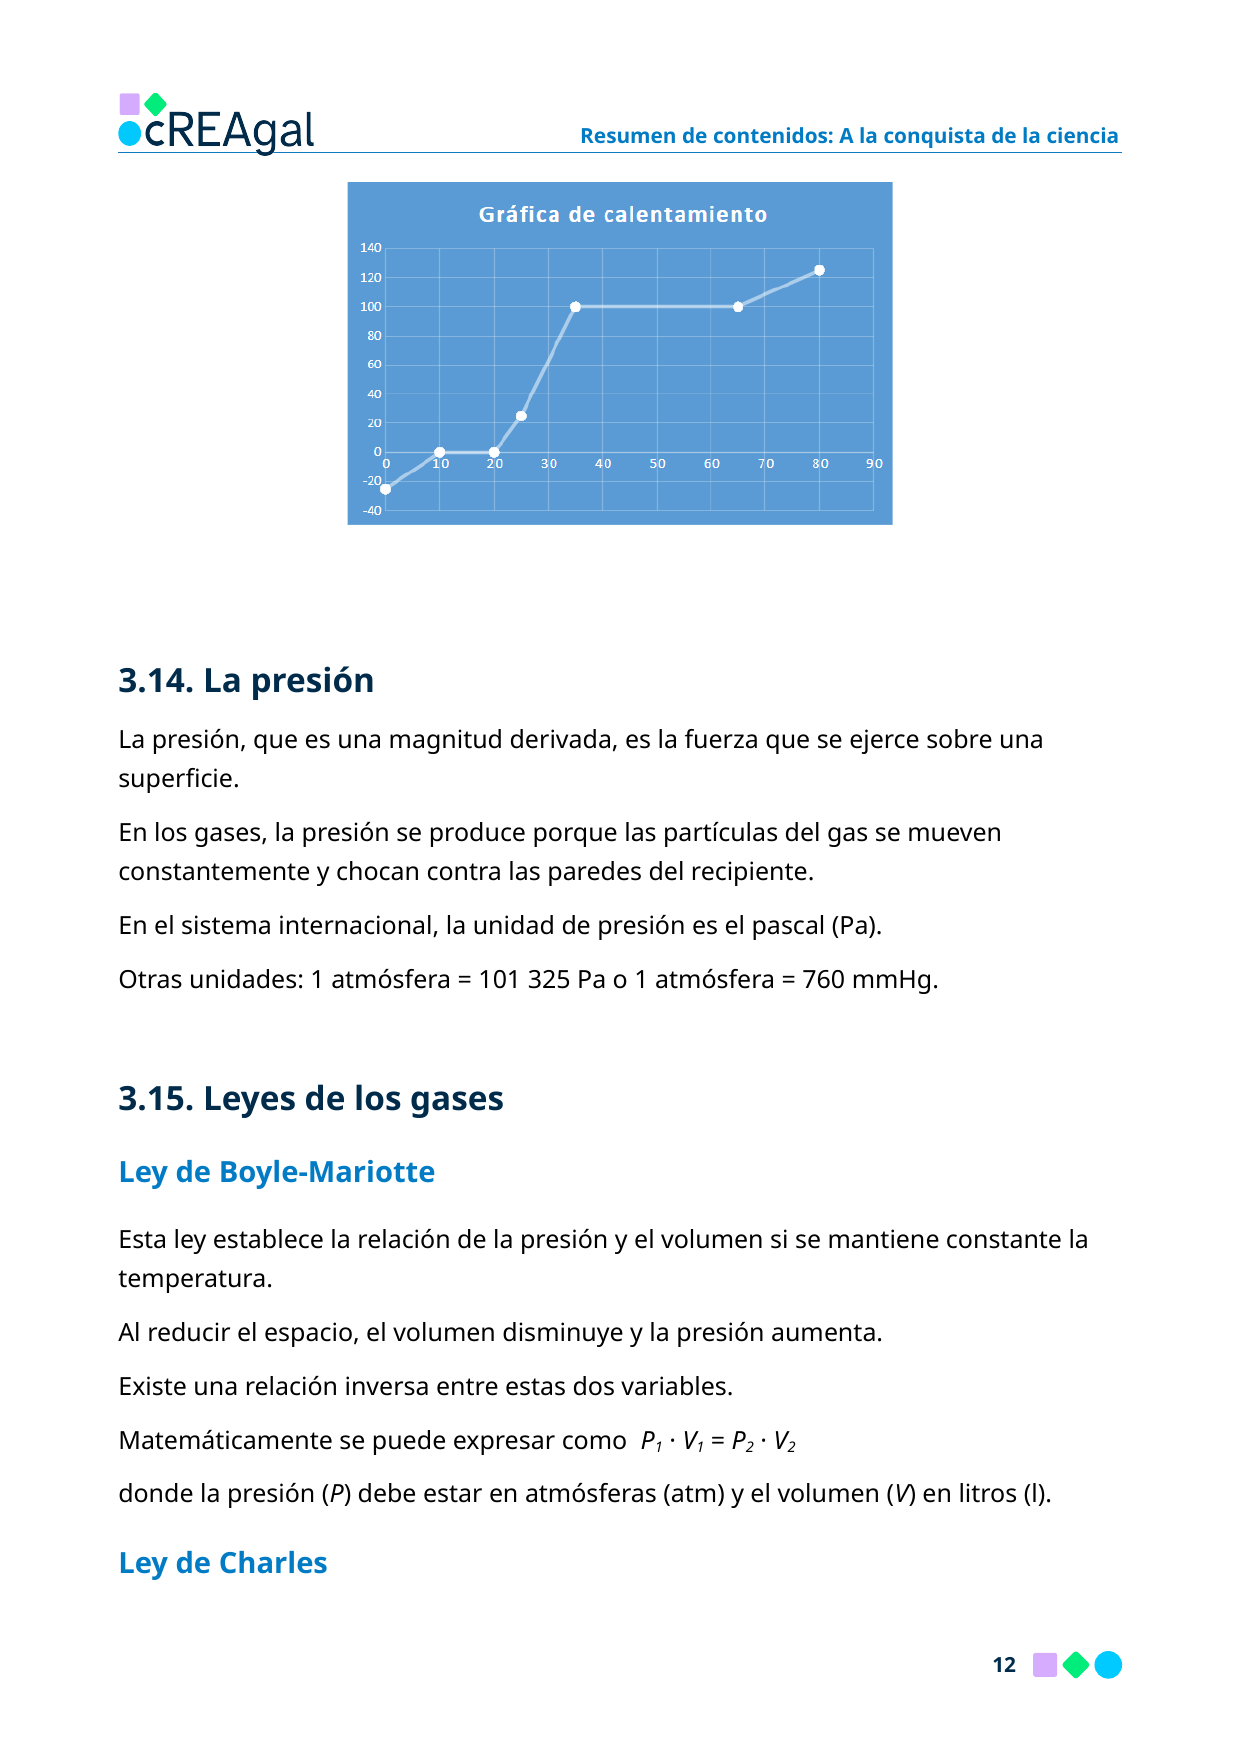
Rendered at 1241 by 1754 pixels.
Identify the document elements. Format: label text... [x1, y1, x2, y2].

subtitle 3.14. La presión [118, 657, 1122, 703]
text Al reducir el espacio, el volumen disminuye y la presión aumenta. [118, 1315, 1122, 1349]
picture [118, 93, 314, 156]
text La presión, que es una magnitud derivada, es la fuerza que se ejerce sobre una superficie. [118, 722, 1122, 795]
text Esta ley establece la relación de la presión y el volumen si se mantiene constante la temperatura. [118, 1222, 1122, 1295]
subtitle 3.15. Leyes de los gases [118, 1074, 1122, 1120]
text En el sistema internacional, la unidad de presión es el pascal (Pa). [118, 908, 1122, 942]
text Ley de Boyle-Mariotte [118, 1151, 1122, 1191]
picture [347, 182, 893, 525]
text Ley de Charles [118, 1542, 1122, 1582]
text Existe una relación inversa entre estas dos variables. [118, 1369, 1122, 1403]
text Matemáticamente se puede expresar como P1 · V1 = P2 · V2 [118, 1422, 1122, 1456]
text En los gases, la presión se produce porque las partículas del gas se mueven constantemente y chocan contra las paredes del recipiente. [118, 815, 1122, 888]
text donde la presión (P) debe estar en atmósferas (atm) y el volumen (V) en litros (l). [118, 1476, 1122, 1510]
text Otras unidades: 1 atmósfera = 101 325 Pa o 1 atmósfera = 760 mmHg. [118, 961, 1122, 996]
